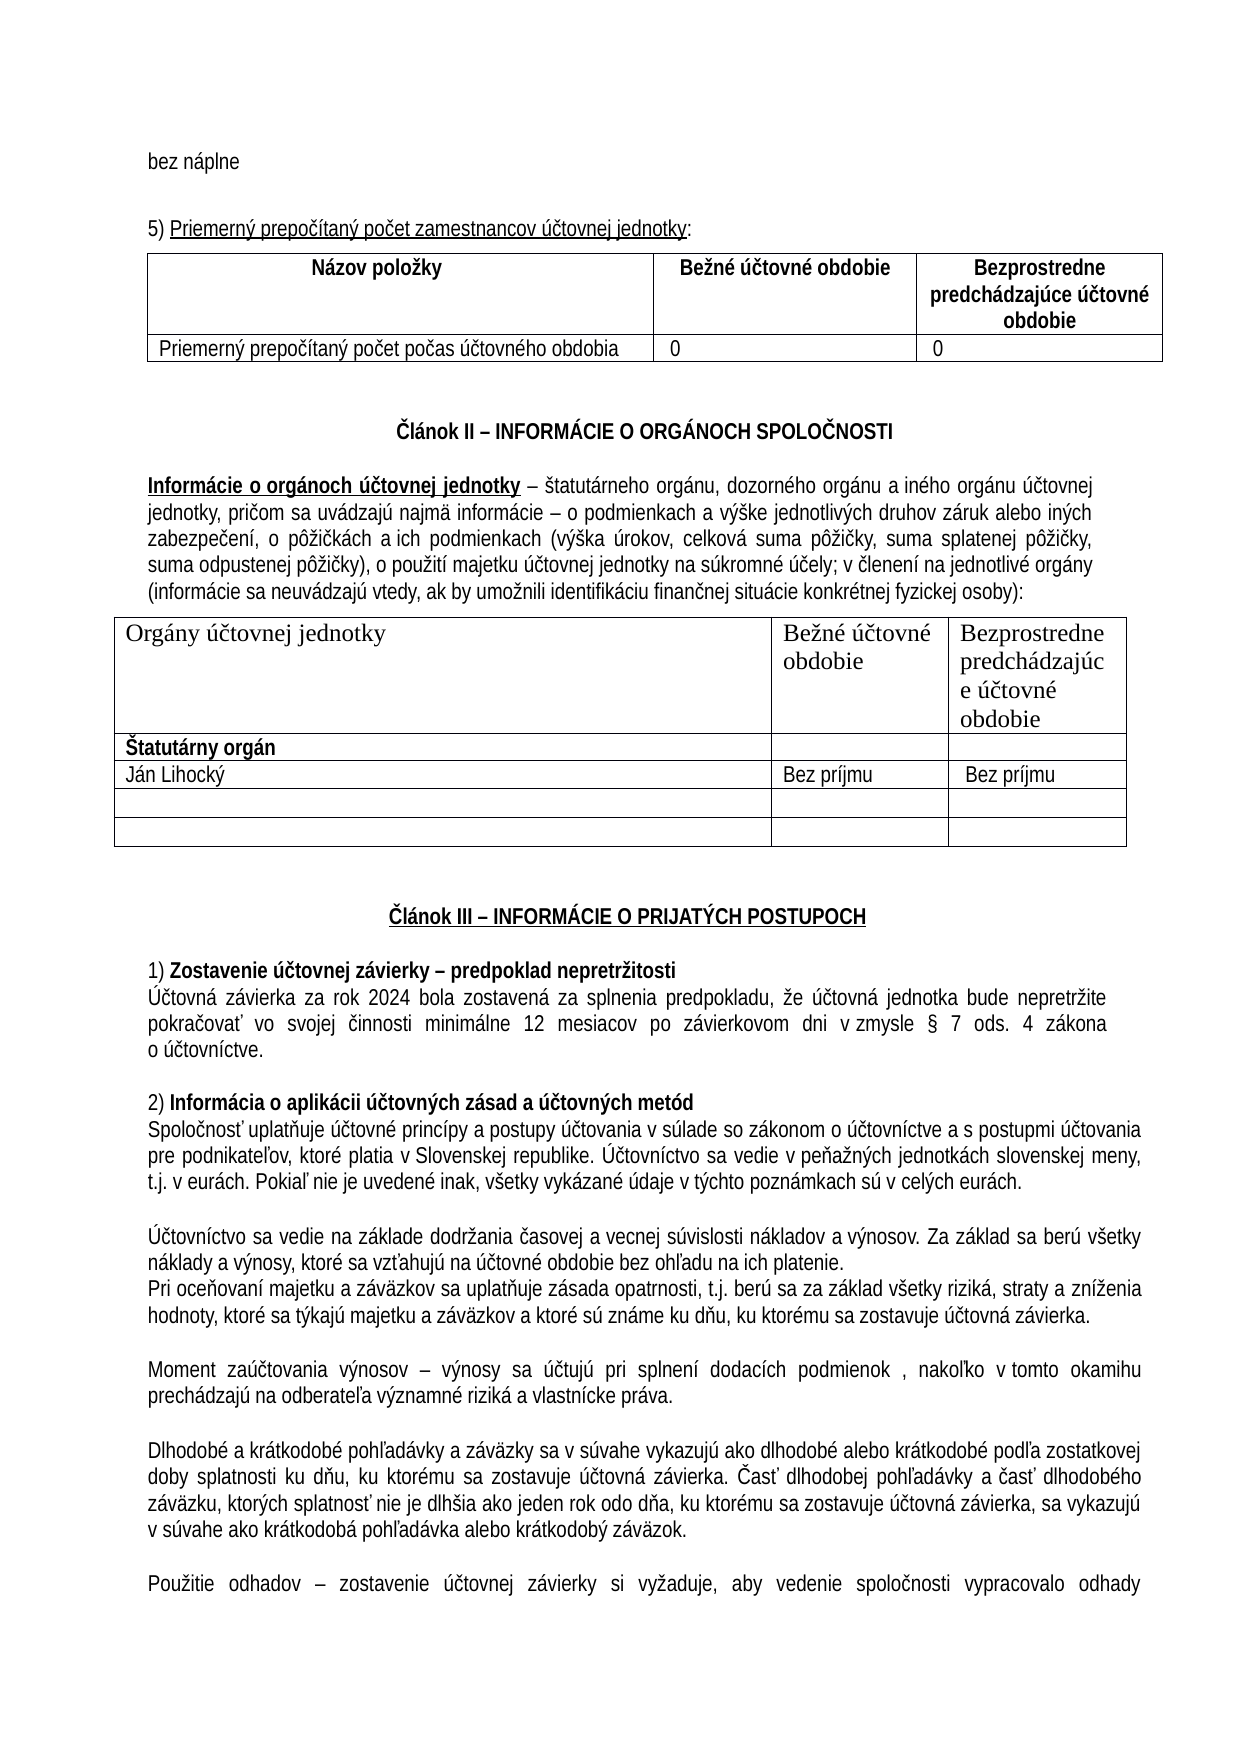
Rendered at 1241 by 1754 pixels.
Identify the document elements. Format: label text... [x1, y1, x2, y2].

text Článok III – INFORMÁCIE O PRIJATÝCH POSTUPOCH [148, 903, 1107, 929]
table_header Bežné účtovné obdobie [654, 254, 916, 333]
table_cell [949, 818, 1126, 846]
table_cell [772, 789, 948, 817]
text bez náplne [148, 148, 1142, 174]
table_cell Bez príjmu [949, 761, 1126, 788]
table_cell [115, 789, 771, 817]
table_cell [772, 818, 948, 846]
text Účtovníctvo sa vedie na základe dodržania časovej a vecnej súvislosti nákladov a výnosov. Za základ sa berú všetky náklady a výnosy, ktoré sa vzťahujú na účtovné obdobie bez ohľadu na ich platenie. [148, 1223, 1141, 1275]
table_header Bezprostredne predchádzajúce účtovné obdobie [949, 618, 1126, 733]
table_cell [949, 789, 1126, 817]
table_cell Štatutárny orgán [115, 734, 771, 760]
text Informácie o orgánoch účtovnej jednotky – štatutárneho orgánu, dozorného orgánu a iného orgánu účtovnej jednotky, pričom sa uvádzajú najmä informácie – o podmienkach a výške jednotlivých druhov záruk alebo iných zabezpečení, o pôžičkách a ich podmienkach (výška úrokov, celková suma pôžičky, suma splatenej pôžičky, suma odpustenej pôžičky), o použití majetku účtovnej jednotky na súkromné účely; v členení na jednotlivé orgány (informácie sa neuvádzajú vtedy, ak by umožnili identifikáciu finančnej situácie konkrétnej fyzickej osoby): [148, 472, 1093, 604]
table_cell Ján Lihocký [115, 761, 771, 788]
text 2) Informácia o aplikácii účtovných zásad a účtovných metód [148, 1089, 1107, 1116]
table_cell 0 [654, 335, 916, 361]
table_cell [772, 734, 948, 760]
text Článok II – INFORMÁCIE O ORGÁNOCH SPOLOČNOSTI [148, 418, 1141, 444]
table_header Názov položky [148, 254, 653, 333]
text 1) Zostavenie účtovnej závierky – predpoklad nepretržitosti [148, 957, 1107, 984]
table_header Bežné účtovné obdobie [772, 618, 948, 733]
table_cell [115, 818, 771, 846]
text Účtovná závierka za rok 2024 bola zostavená za splnenia predpokladu, že účtovná jednotka bude nepretržite pokračovať vo svojej činnosti minimálne 12 mesiacov po závierkovom dni v zmysle § 7 ods. 4 zákona o účtovníctve. [148, 984, 1107, 1063]
table_cell Bez príjmu [772, 761, 948, 788]
text Moment zaúčtovania výnosov – výnosy sa účtujú pri splnení dodacích podmienok , nakoľko v tomto okamihu prechádzajú na odberateľa významné riziká a vlastnícke práva. [148, 1356, 1141, 1409]
text Použitie odhadov – zostavenie účtovnej závierky si vyžaduje, aby vedenie spoločnosti vypracovalo odhady [148, 1570, 1141, 1597]
table_cell [949, 734, 1126, 760]
text 5) Priemerný prepočítaný počet zamestnancov účtovnej jednotky: [148, 214, 1093, 241]
table_header Orgány účtovnej jednotky [115, 618, 771, 733]
table_cell Priemerný prepočítaný počet počas účtovného obdobia [148, 335, 653, 361]
text Spoločnosť uplatňuje účtovné princípy a postupy účtovania v súlade so zákonom o účtovníctve a s postupmi účtovania pre podnikateľov, ktoré platia v Slovenskej republike. Účtovníctvo sa vedie v peňažných jednotkách slovenskej meny, t.j. v eurách. Pokiaľ nie je uvedené inak, všetky vykázané údaje v týchto poznámkach sú v celých eurách. [148, 1116, 1141, 1194]
table_cell 0 [917, 335, 1162, 361]
text Pri oceňovaní majetku a záväzkov sa uplatňuje zásada opatrnosti, t.j. berú sa za základ všetky riziká, straty a zníženia hodnoty, ktoré sa týkajú majetku a záväzkov a ktoré sú známe ku dňu, ku ktorému sa zostavuje účtovná závierka. [148, 1275, 1141, 1328]
text Dlhodobé a krátkodobé pohľadávky a záväzky sa v súvahe vykazujú ako dlhodobé alebo krátkodobé podľa zostatkovej doby splatnosti ku dňu, ku ktorému sa zostavuje účtovná závierka. Časť dlhodobej pohľadávky a časť dlhodobého záväzku, ktorých splatnosť nie je dlhšia ako jeden rok odo dňa, ku ktorému sa zostavuje účtovná závierka, sa vykazujú v súvahe ako krátkodobá pohľadávka alebo krátkodobý záväzok. [148, 1437, 1141, 1542]
table_header Bezprostredne predchádzajúce účtovné obdobie [917, 254, 1162, 333]
